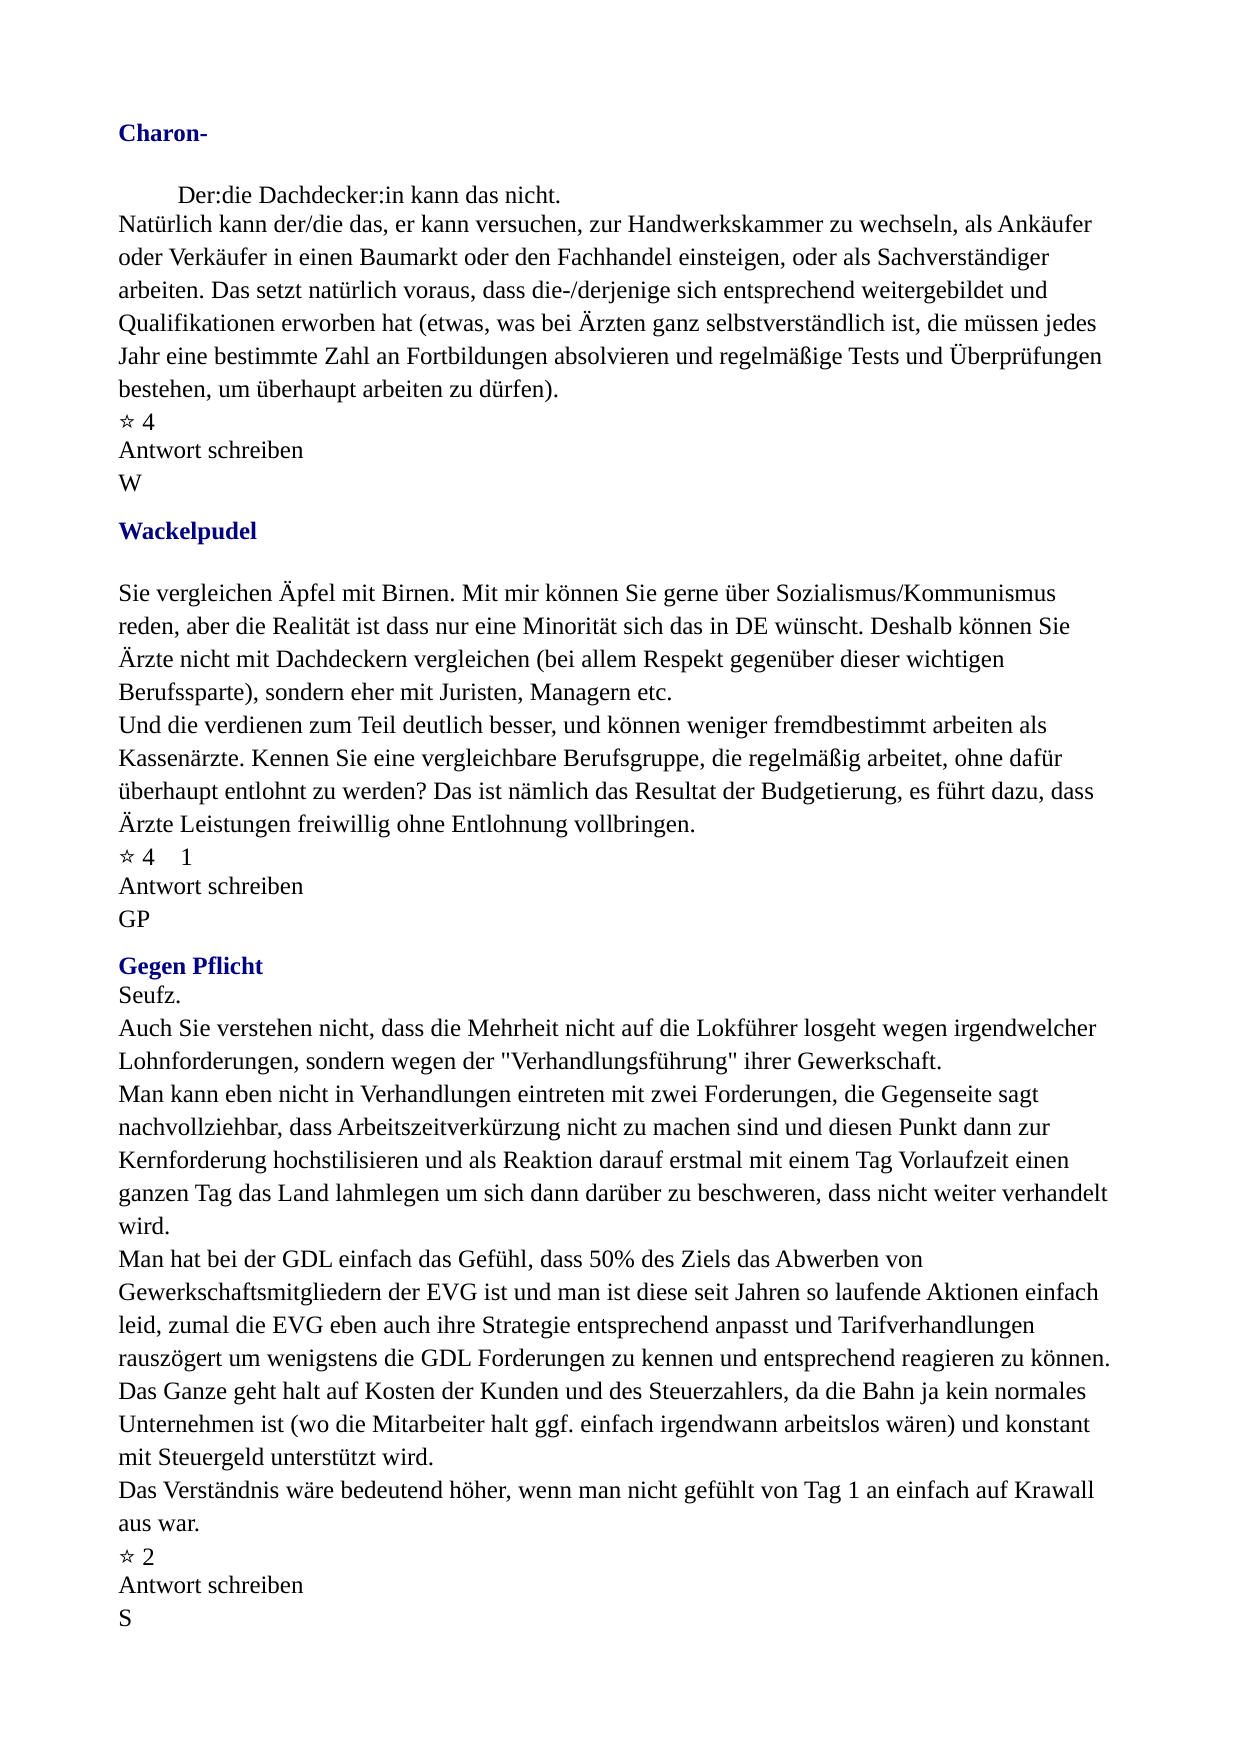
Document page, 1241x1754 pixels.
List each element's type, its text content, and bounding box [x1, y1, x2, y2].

text ⭐️ 2 [118, 1542, 1122, 1570]
text ⭐️ 4🙁 1 [118, 842, 1122, 871]
text Auch Sie verstehen nicht, dass die Mehrheit nicht auf die Lokführer losgeht wegen irgendwelcher Lohnforderungen, sondern wegen der "Verhandlungsführung" ihrer Gewerkschaft. [118, 1013, 1122, 1075]
text Antwort schreiben [118, 436, 1122, 464]
text Natürlich kann der/die das, er kann versuchen, zur Handwerkskammer zu wechseln, als Ankäufer oder Verkäufer in einen Baumarkt oder den Fachhandel einsteigen, oder als Sachverständiger arbeiten. Das setzt natürlich voraus, dass die-/derjenige sich entsprechend weitergebildet und Qualifikationen erworben hat (etwas, was bei Ärzten ganz selbstverständlich ist, die müssen jedes Jahr eine bestimmte Zahl an Fortbildungen absolvieren und regelmäßige Tests und Überprüfungen bestehen, um überhaupt arbeiten zu dürfen). [118, 209, 1122, 402]
text Man kann eben nicht in Verhandlungen eintreten mit zwei Forderungen, die Gegenseite sagt nachvollziehbar, dass Arbeitszeitverkürzung nicht zu machen sind und diesen Punkt dann zur Kernforderung hochstilisieren und als Reaktion darauf erstmal mit einem Tag Vorlaufzeit einen ganzen Tag das Land lahmlegen um sich dann darüber zu beschweren, dass nicht weiter verhandelt wird. [118, 1079, 1122, 1240]
text W [118, 468, 1122, 497]
text Und die verdienen zum Teil deutlich besser, und können weniger fremdbestimmt arbeiten als Kassenärzte. Kennen Sie eine vergleichbare Berufsgruppe, die regelmäßig arbeitet, ohne dafür überhaupt entlohnt zu werden? Das ist nämlich das Resultat der Budgetierung, es führt dazu, dass Ärzte Leistungen freiwillig ohne Entlohnung vollbringen. [118, 710, 1122, 838]
text ⭐️ 4 [118, 407, 1122, 436]
text Das Verständnis wäre bedeutend höher, wenn man nicht gefühlt von Tag 1 an einfach auf Krawall aus war. [118, 1476, 1122, 1537]
text Antwort schreiben [118, 871, 1122, 899]
subtitle Gegen Pflicht [118, 951, 1122, 980]
text GP [118, 904, 1122, 933]
subtitle Wackelpudel [118, 516, 1122, 545]
text Sie vergleichen Äpfel mit Birnen. Mit mir können Sie gerne über Sozialismus/Kommunismus reden, aber die Realität ist dass nur eine Minorität sich das in DE wünscht. Deshalb können Sie Ärzte nicht mit Dachdeckern vergleichen (bei allem Respekt gegenüber dieser wichtigen Berufssparte), sondern eher mit Juristen, Managern etc. [118, 578, 1122, 706]
text Das Ganze geht halt auf Kosten der Kunden und des Steuerzahlers, da die Bahn ja kein normales Unternehmen ist (wo die Mitarbeiter halt ggf. einfach irgendwann arbeitslos wären) und konstant mit Steuergeld unterstützt wird. [118, 1376, 1122, 1471]
text Antwort schreiben [118, 1570, 1122, 1599]
text Seufz. [118, 980, 1122, 1009]
text Man hat bei der GDL einfach das Gefühl, dass 50% des Ziels das Abwerben von Gewerkschaftsmitgliedern der EVG ist und man ist diese seit Jahren so laufende Aktionen einfach leid, zumal die EVG eben auch ihre Strategie entsprechend anpasst und Tarifverhandlungen rauszögert um wenigstens die GDL Forderungen zu kennen und entsprechend reagieren zu können. [118, 1244, 1122, 1372]
text S [118, 1603, 1122, 1632]
text Der:die Dachdecker:in kann das nicht. [177, 180, 1063, 209]
subtitle Charon- [118, 118, 1122, 147]
